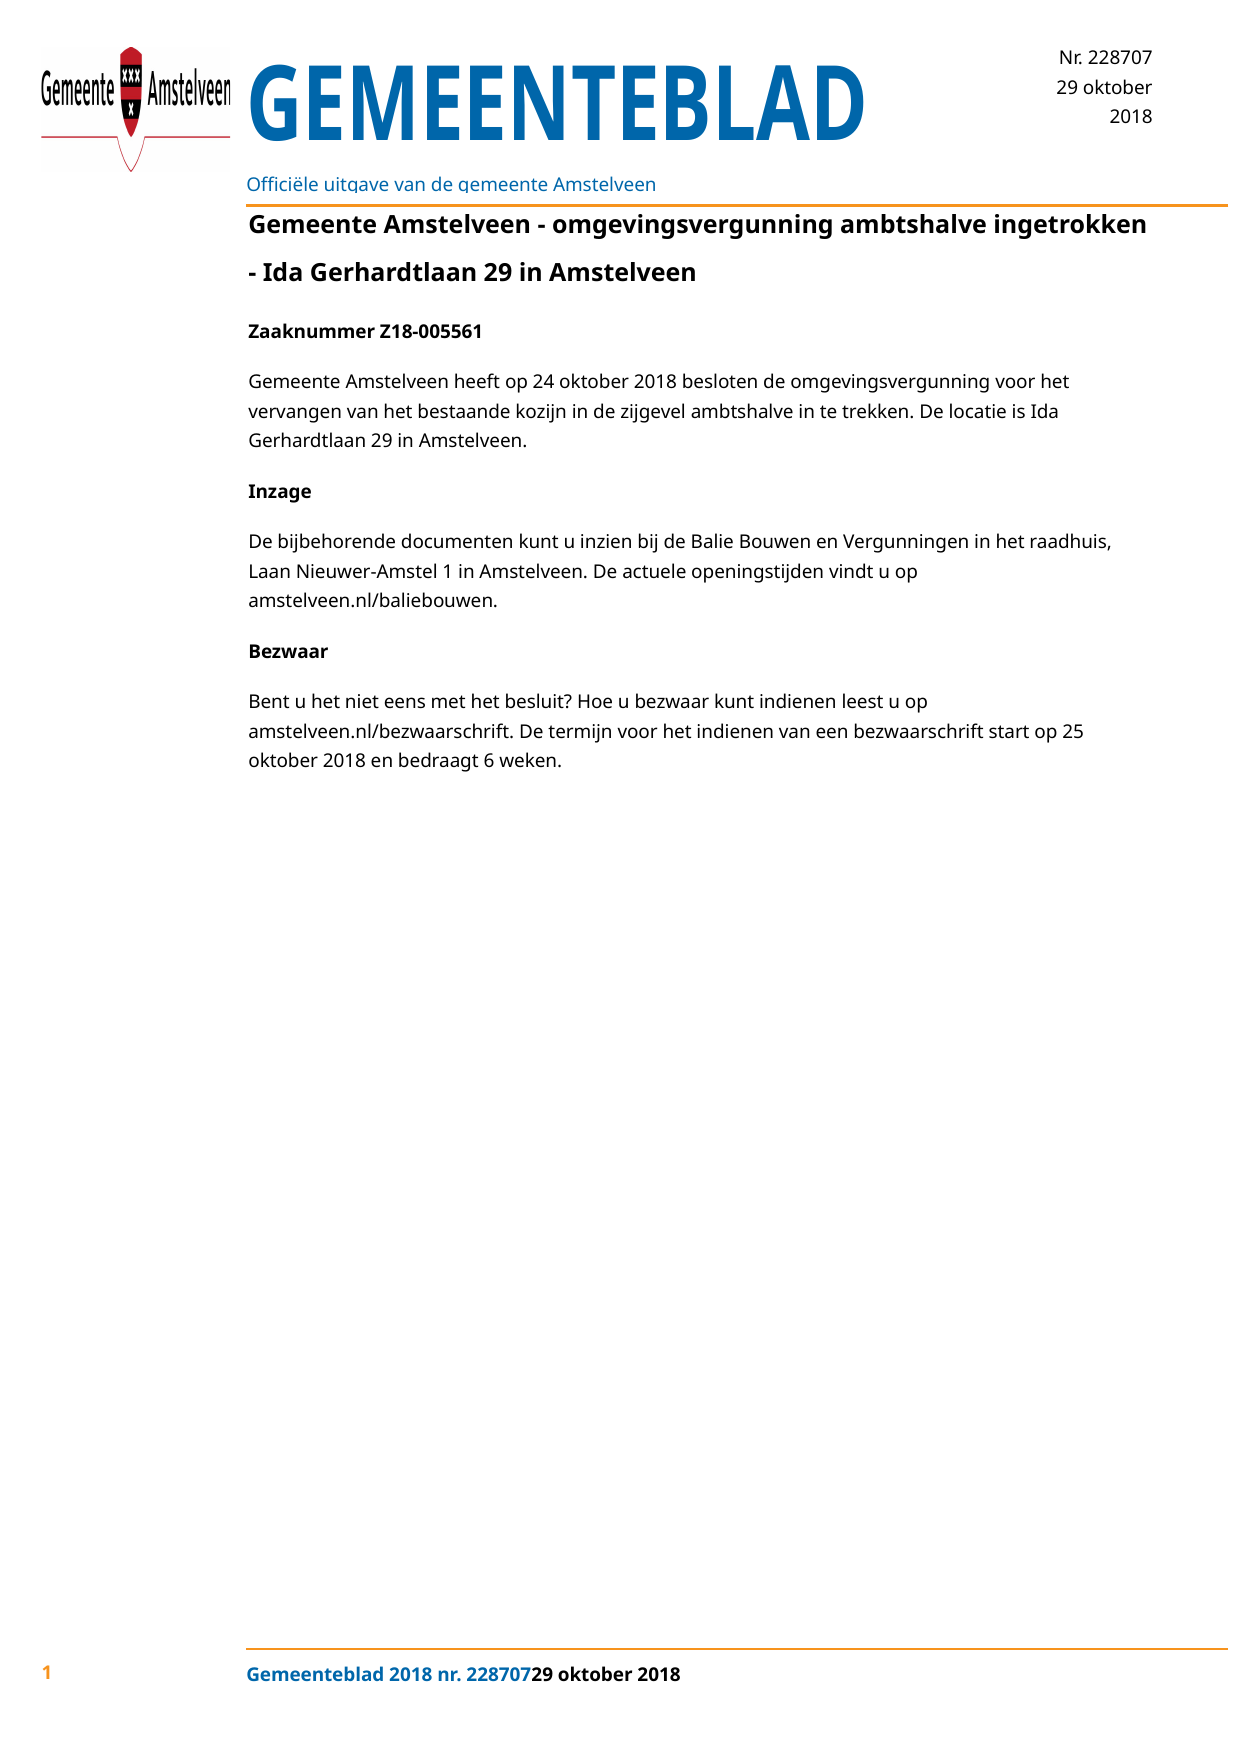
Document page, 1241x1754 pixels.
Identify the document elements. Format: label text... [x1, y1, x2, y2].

text Zaaknummer Z18-005561 [248, 318, 1152, 344]
text Gemeente Amstelveen heeft op 24 oktober 2018 besloten de omgevingsvergunning voor het vervangen van het bestaande kozijn in de zijgevel ambtshalve in te trekken. De locatie is Ida Gerhardtlaan 29 in Amstelveen. [248, 368, 1152, 453]
text Bezwaar [248, 638, 1152, 664]
text De bijbehorende documenten kunt u inzien bij de Balie Bouwen en Vergunningen in het raadhuis, Laan Nieuwer-Amstel 1 in Amstelveen. De actuele openingstijden vindt u op amstelveen.nl/baliebouwen. [248, 528, 1152, 613]
text Inzage [248, 478, 1152, 504]
text Gemeente Amstelveen - omgevingsvergunning ambtshalve ingetrokken - Ida Gerhardtlaan 29 in Amstelveen [248, 207, 1152, 288]
picture [41, 47, 231, 172]
text Bent u het niet eens met het besluit? Hoe u bezwaar kunt indienen leest u op amstelveen.nl/bezwaarschrift. De termijn voor het indienen van een bezwaarschrift start op 25 oktober 2018 en bedraagt 6 weken. [248, 688, 1152, 773]
